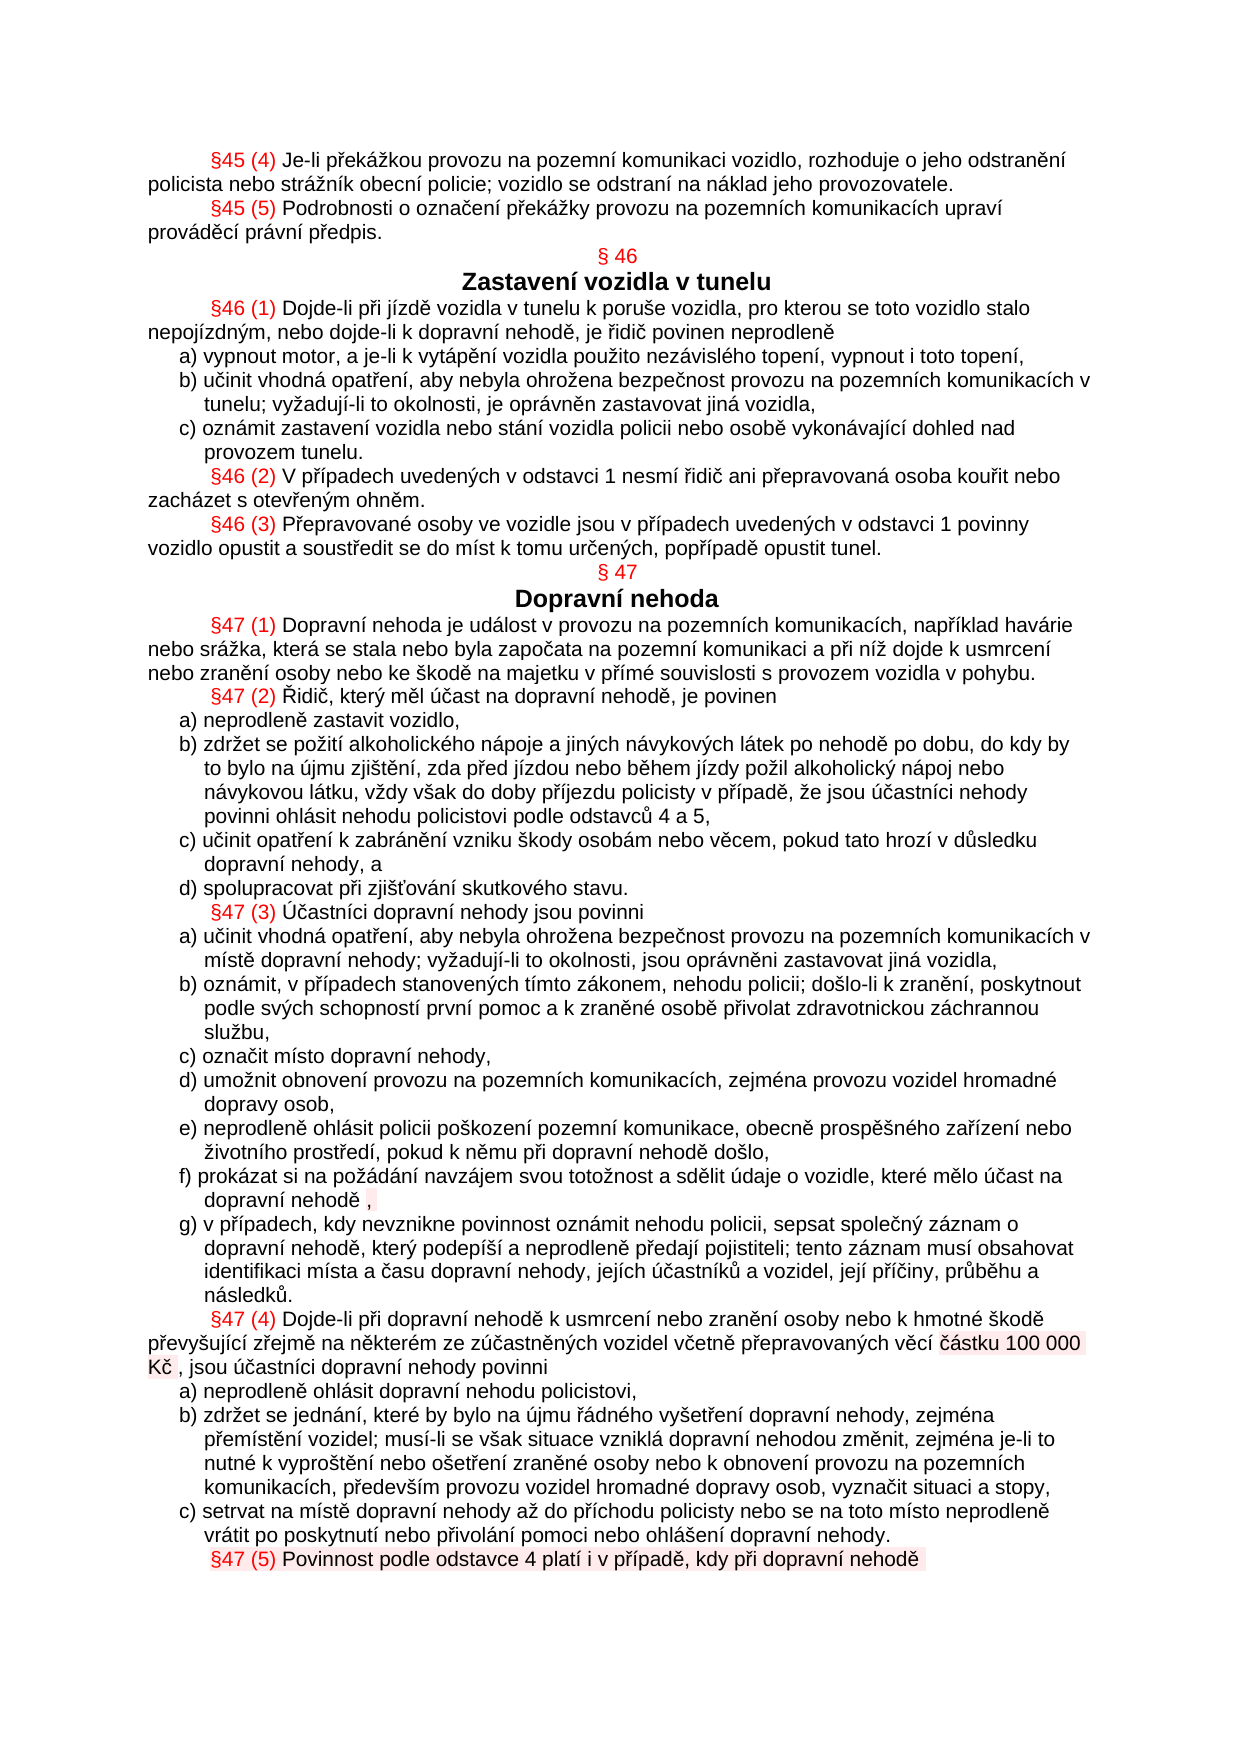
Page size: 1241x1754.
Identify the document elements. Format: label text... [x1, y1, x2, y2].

text §46 (2) V případech uvedených v odstavci 1 nesmí řidič ani přepravovaná osoba kouřit nebo zacházet s otevřeným ohněm. [148, 464, 1093, 512]
text b) zdržet se požití alkoholického nápoje a jiných návykových látek po nehodě po dobu, do kdy by to bylo na újmu zjištění, zda před jízdou nebo během jízdy požil alkoholický nápoj nebo návykovou látku, vždy však do doby příjezdu policisty v případě, že jsou účastníci nehody povinni ohlásit nehodu policistovi podle odstavců 4 a 5, [179, 732, 1093, 828]
text §47 (3) Účastníci dopravní nehody jsou povinni [148, 900, 1093, 924]
text c) označit místo dopravní nehody, [179, 1044, 1093, 1068]
text e) neprodleně ohlásit policii poškození pozemní komunikace, obecně prospěšného zařízení nebo životního prostředí, pokud k němu při dopravní nehodě došlo, [179, 1116, 1093, 1163]
text d) umožnit obnovení provozu na pozemních komunikacích, zejména provozu vozidel hromadné dopravy osob, [179, 1068, 1093, 1116]
text §47 (2) Řidič, který měl účast na dopravní nehodě, je povinen [148, 684, 1093, 708]
text § 47 [148, 560, 1093, 584]
text a) učinit vhodná opatření, aby nebyla ohrožena bezpečnost provozu na pozemních komunikacích v místě dopravní nehody; vyžadují-li to okolnosti, jsou oprávněni zastavovat jiná vozidla, [179, 924, 1093, 972]
text b) oznámit, v případech stanovených tímto zákonem, nehodu policii; došlo-li k zranění, poskytnout podle svých schopností první pomoc a k zraněné osobě přivolat zdravotnickou záchrannou službu, [179, 972, 1093, 1044]
text §45 (5) Podrobnosti o označení překážky provozu na pozemních komunikacích upraví prováděcí právní předpis. [148, 196, 1093, 243]
text b) učinit vhodná opatření, aby nebyla ohrožena bezpečnost provozu na pozemních komunikacích v tunelu; vyžadují-li to okolnosti, je oprávněn zastavovat jiná vozidla, [179, 368, 1093, 416]
text c) setrvat na místě dopravní nehody až do příchodu policisty nebo se na toto místo neprodleně vrátit po poskytnutí nebo přivolání pomoci nebo ohlášení dopravní nehody. [179, 1499, 1093, 1547]
text g) v případech, kdy nevznikne povinnost oznámit nehodu policii, sepsat společný záznam o dopravní nehodě, který podepíší a neprodleně předají pojistiteli; tento záznam musí obsahovat identifikaci místa a času dopravní nehody, jejích účastníků a vozidel, její příčiny, průběhu a následků. [179, 1211, 1093, 1307]
text c) učinit opatření k zabránění vzniku škody osobám nebo věcem, pokud tato hrozí v důsledku dopravní nehody, a [179, 828, 1093, 876]
text f) prokázat si na požádání navzájem svou totožnost a sdělit údaje o vozidle, které mělo účast na dopravní nehodě , [179, 1163, 1093, 1211]
text a) vypnout motor, a je-li k vytápění vozidla použito nezávislého topení, vypnout i toto topení, [179, 344, 1093, 368]
text §47 (5) Povinnost podle odstavce 4 platí i v případě, kdy při dopravní nehodě [148, 1547, 1093, 1571]
text b) zdržet se jednání, které by bylo na újmu řádného vyšetření dopravní nehody, zejména přemístění vozidel; musí-li se však situace vzniklá dopravní nehodou změnit, zejména je-li to nutné k vyproštění nebo ošetření zraněné osoby nebo k obnovení provozu na pozemních komunikacích, především provozu vozidel hromadné dopravy osob, vyznačit situaci a stopy, [179, 1403, 1093, 1499]
text a) neprodleně ohlásit dopravní nehodu policistovi, [179, 1379, 1093, 1403]
text §46 (1) Dojde-li při jízdě vozidla v tunelu k poruše vozidla, pro kterou se toto vozidlo stalo nepojízdným, nebo dojde-li k dopravní nehodě, je řidič povinen neprodleně [148, 296, 1093, 344]
text § 46 [148, 243, 1093, 267]
text §46 (3) Přepravované osoby ve vozidle jsou v případech uvedených v odstavci 1 povinny vozidlo opustit a soustředit se do míst k tomu určených, popřípadě opustit tunel. [148, 512, 1093, 560]
text a) neprodleně zastavit vozidlo, [179, 708, 1093, 732]
text §45 (4) Je-li překážkou provozu na pozemní komunikaci vozidlo, rozhoduje o jeho odstranění policista nebo strážník obecní policie; vozidlo se odstraní na náklad jeho provozovatele. [148, 148, 1093, 196]
text §47 (4) Dojde-li při dopravní nehodě k usmrcení nebo zranění osoby nebo k hmotné škodě převyšující zřejmě na některém ze zúčastněných vozidel včetně přepravovaných věcí částku 100 000 Kč , jsou účastníci dopravní nehody povinni [148, 1307, 1093, 1379]
text c) oznámit zastavení vozidla nebo stání vozidla policii nebo osobě vykonávající dohled nad provozem tunelu. [179, 416, 1093, 464]
text Dopravní nehoda [148, 584, 1093, 612]
text d) spolupracovat při zjišťování skutkového stavu. [179, 876, 1093, 900]
text §47 (1) Dopravní nehoda je událost v provozu na pozemních komunikacích, například havárie nebo srážka, která se stala nebo byla započata na pozemní komunikaci a při níž dojde k usmrcení nebo zranění osoby nebo ke škodě na majetku v přímé souvislosti s provozem vozidla v pohybu. [148, 612, 1093, 684]
text Zastavení vozidla v tunelu [148, 267, 1093, 296]
